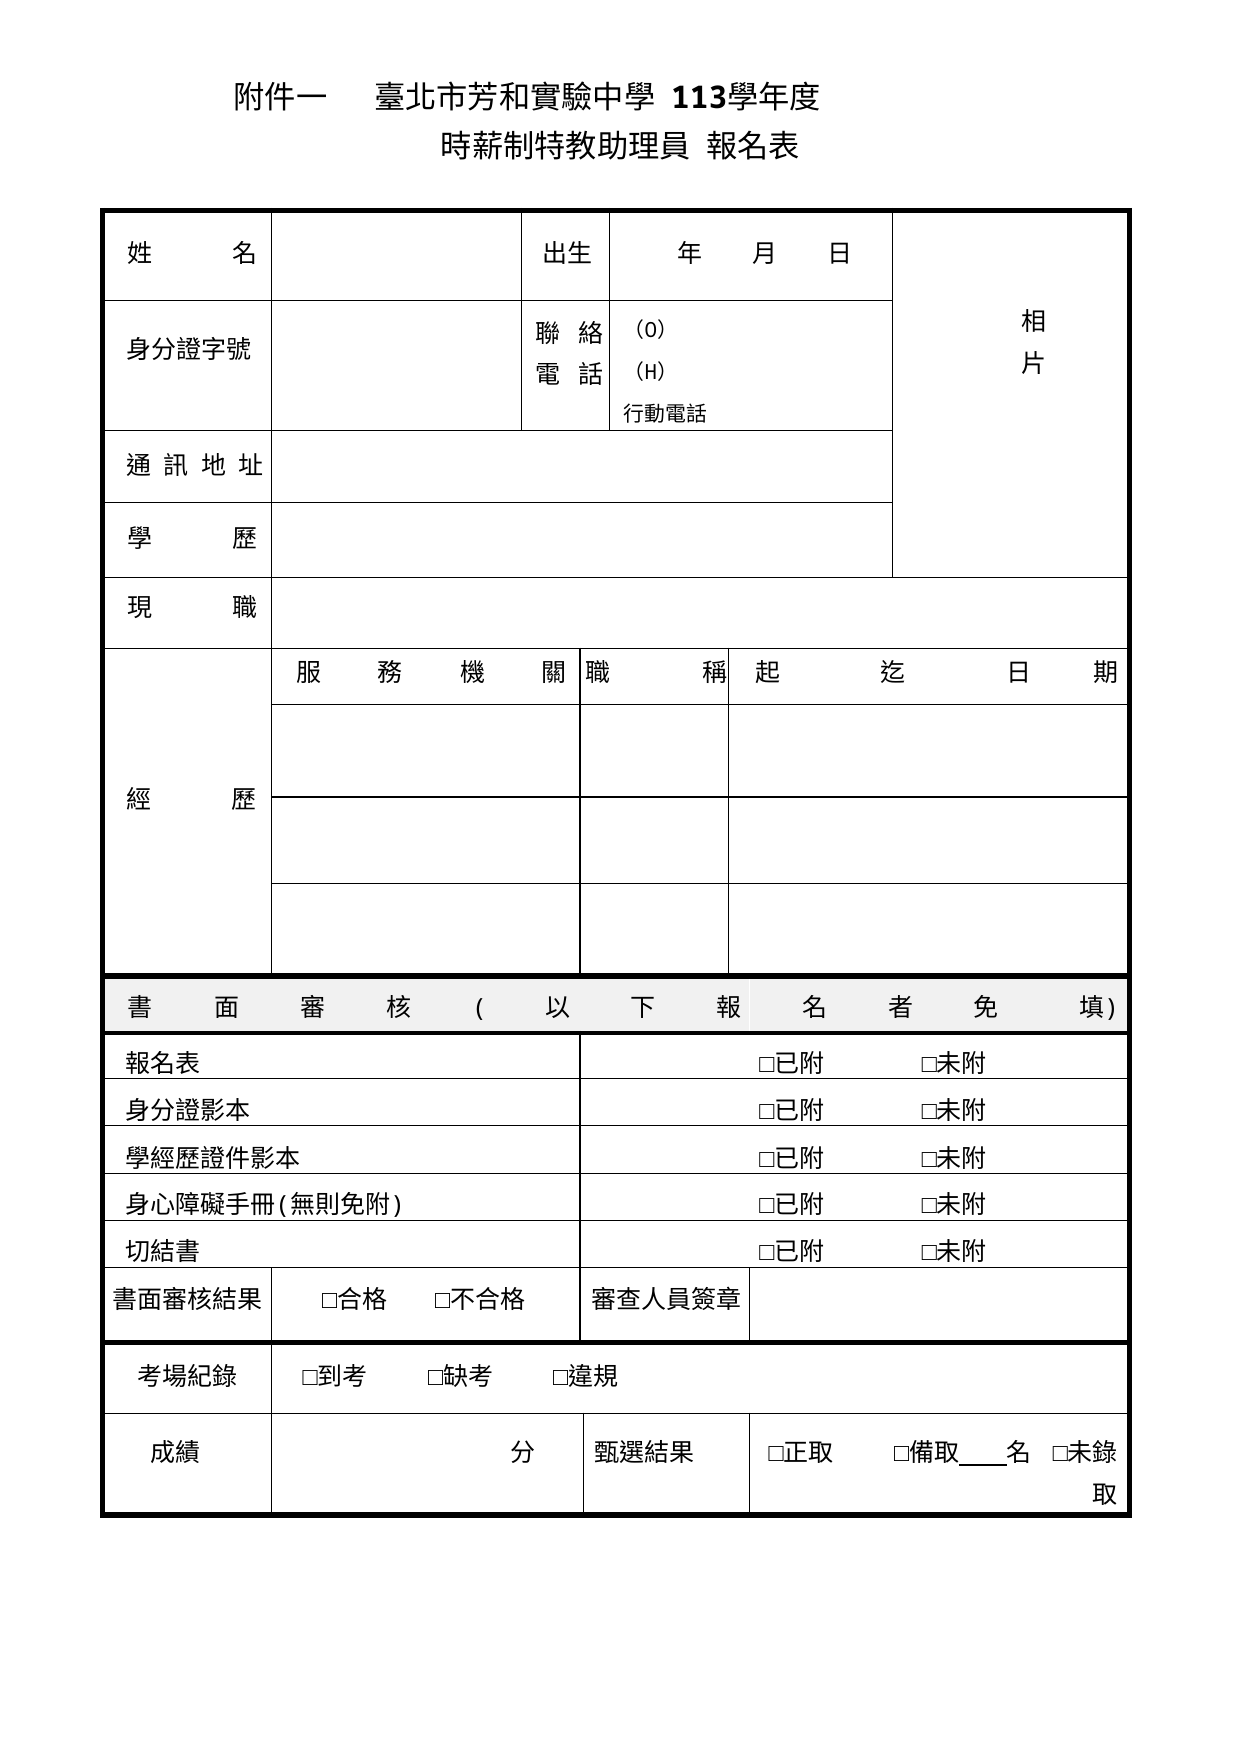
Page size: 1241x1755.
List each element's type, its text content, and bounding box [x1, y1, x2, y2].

table_cell [272, 798, 579, 883]
table_header 姓 [105, 213, 182, 300]
table_cell 歷 [182, 503, 271, 577]
table_cell □合格 [272, 1268, 417, 1340]
table_cell 服 務 [272, 649, 417, 704]
table_cell □未附 [864, 1126, 1042, 1172]
table_cell [664, 1345, 700, 1413]
table_cell [581, 1174, 627, 1220]
table_cell [729, 649, 749, 704]
table_cell 身心障礙手冊(無則免附) [105, 1174, 579, 1220]
table_cell □未附 [864, 1221, 1042, 1267]
table_cell □已附 [750, 1035, 864, 1078]
table_cell [664, 979, 700, 1031]
table_header 名 [182, 213, 271, 300]
table_cell [1042, 1345, 1127, 1413]
table_cell 職 [581, 649, 627, 704]
table_header [610, 213, 627, 300]
table_cell [664, 1221, 700, 1267]
table_cell [1042, 1079, 1127, 1125]
table_cell [664, 1126, 700, 1172]
table_cell [664, 649, 700, 704]
table_cell [581, 1126, 627, 1172]
table_cell 期 [1042, 649, 1127, 704]
table_cell [864, 1345, 1042, 1413]
table_cell [272, 431, 892, 502]
table_header [272, 213, 521, 300]
table_cell □未附 [864, 1174, 1042, 1220]
table_cell 身分證字號 [105, 301, 271, 429]
table_cell 歷 [182, 649, 271, 972]
table_cell [1042, 1126, 1127, 1172]
table_cell 下 [627, 979, 664, 1031]
table_cell [581, 1035, 627, 1078]
table_header 月 日 [750, 213, 864, 300]
table_cell 書 [105, 979, 182, 1031]
table_cell [729, 798, 1127, 883]
table_cell [581, 798, 728, 883]
table_cell 名 [750, 979, 864, 1031]
table_cell 迄 日 [864, 649, 1042, 704]
table_cell [729, 705, 1127, 796]
table_cell □已附 [750, 1126, 864, 1172]
table_cell [627, 1174, 664, 1220]
table_cell □未錄取 [1042, 1414, 1127, 1512]
table_cell 填) [1042, 979, 1127, 1031]
table_cell 甄選結果 [584, 1414, 749, 1512]
table_cell 分 [272, 1414, 583, 1512]
table_cell [627, 1035, 664, 1078]
table_cell [700, 1221, 749, 1267]
table_cell 聯 絡 電 話 [522, 301, 609, 429]
table_cell □備取 名 [864, 1414, 1042, 1512]
table_cell [272, 301, 521, 429]
table_cell ( 以 [417, 979, 627, 1031]
subtitle 時薪制特教助理員 報名表 [393, 124, 847, 166]
table_cell [627, 649, 664, 704]
table_cell □已附 [750, 1221, 864, 1267]
table_cell 現 [105, 578, 182, 647]
table_cell □不合格 [417, 1268, 579, 1340]
table_cell [627, 1221, 664, 1267]
table_cell [581, 884, 728, 972]
table_cell [272, 503, 892, 577]
table_cell 審查人員簽章 [581, 1268, 749, 1340]
table_cell □正取 [750, 1414, 864, 1512]
table_cell [272, 884, 579, 972]
table_cell 學 [105, 503, 182, 577]
table_cell □已附 [750, 1079, 864, 1125]
table_header 相片 [893, 213, 1127, 577]
table_cell 學經歷證件影本 [105, 1126, 579, 1172]
table_cell [700, 1174, 749, 1220]
table_cell □未附 [864, 1035, 1042, 1078]
table_cell [664, 1035, 700, 1078]
table_cell 起 [750, 649, 864, 704]
table_cell 身分證影本 [105, 1079, 579, 1125]
text 附件一 臺北市芳和實驗中學 113學年度 [142, 75, 912, 117]
table_cell 職 [182, 578, 271, 647]
table_cell 報 [700, 979, 749, 1031]
table_cell 成績 [105, 1414, 271, 1512]
table_cell 報名表 [105, 1035, 579, 1078]
table_cell [627, 1079, 664, 1125]
table_cell [581, 1079, 627, 1125]
table_cell （O） （H） 行動電話 [610, 301, 892, 429]
table_cell [1042, 1221, 1127, 1267]
table_cell 面 [182, 979, 271, 1031]
table_cell [700, 1345, 749, 1413]
table_cell 書面審核結果 [105, 1268, 271, 1340]
table_header [627, 213, 664, 300]
table_cell [627, 1126, 664, 1172]
table_header [700, 213, 749, 300]
table_cell [700, 1079, 749, 1125]
table_cell [664, 1079, 700, 1125]
table_cell [700, 1126, 749, 1172]
table_header 出生 [522, 213, 609, 300]
table_cell 機 關 [417, 649, 579, 704]
table_cell 稱 [700, 649, 728, 704]
table_cell [1042, 1174, 1127, 1220]
table_header [864, 213, 892, 300]
table_cell [627, 1345, 664, 1413]
table_cell 者 免 [864, 979, 1042, 1031]
table_cell [272, 578, 1127, 647]
table_cell [581, 705, 728, 796]
table_cell [1042, 1035, 1127, 1078]
table_cell 通 訊 地 址 [105, 431, 271, 502]
table_header 年 [664, 213, 700, 300]
table_cell □已附 [750, 1174, 864, 1220]
table_cell [581, 1221, 627, 1267]
table_cell [750, 1268, 1127, 1340]
table_cell □缺考 □違規 [417, 1345, 627, 1413]
table_cell [750, 1345, 864, 1413]
table_cell 經 [105, 649, 182, 972]
table_cell □到考 [272, 1345, 417, 1413]
table_cell [700, 1035, 749, 1078]
table_cell 考場紀錄 [105, 1345, 271, 1413]
table_cell 切結書 [105, 1221, 579, 1267]
table_cell □未附 [864, 1079, 1042, 1125]
table_cell [272, 705, 579, 796]
table_cell [729, 884, 1127, 972]
table_cell 審 核 [271, 979, 417, 1031]
table_cell [664, 1174, 700, 1220]
